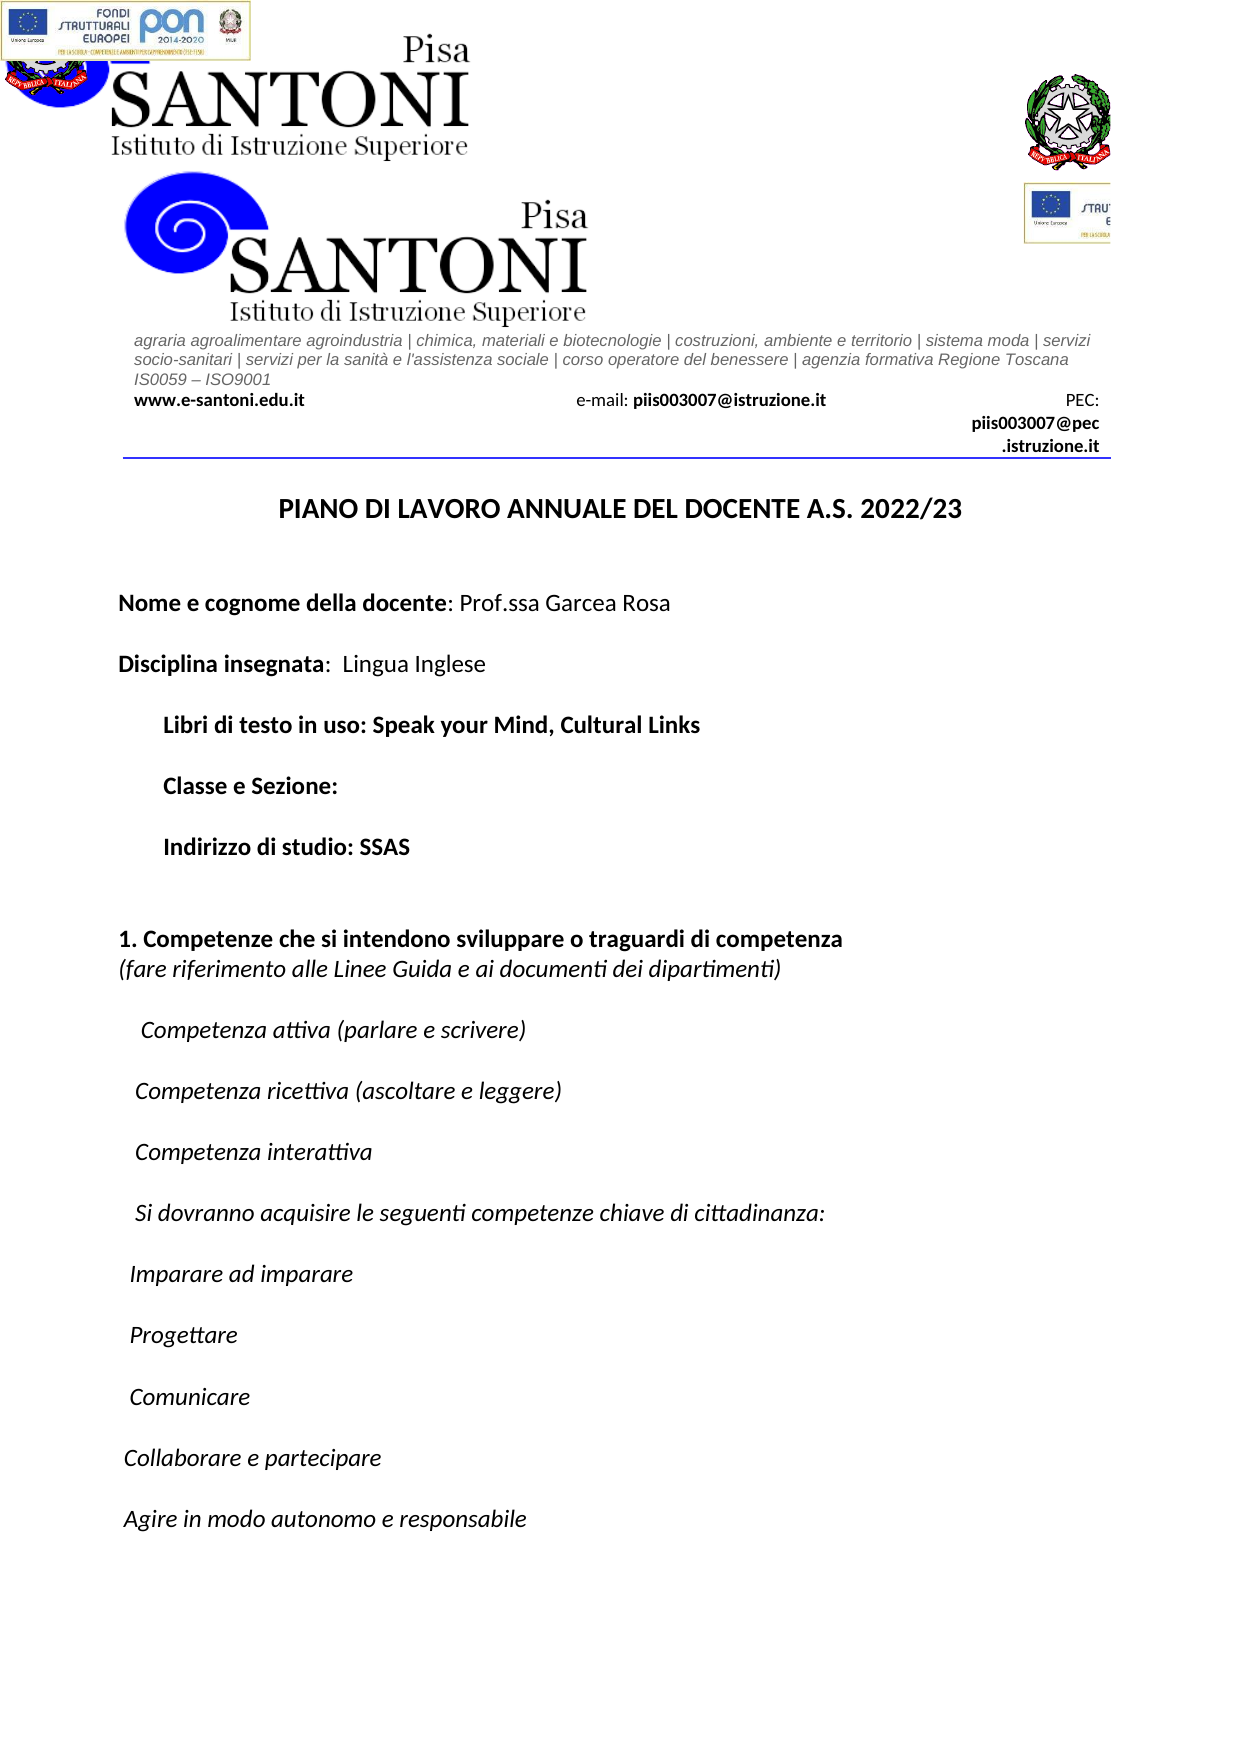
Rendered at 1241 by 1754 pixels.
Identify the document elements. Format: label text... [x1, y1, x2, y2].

text Agire in modo autonomo e responsabile [118, 1503, 1122, 1533]
text Imparare ad imparare [118, 1259, 1122, 1289]
table_cell www.e-santoni.edu.it [123, 389, 445, 457]
text Indirizzo di studio: SSAS [163, 831, 1122, 862]
table_cell e-mail: piis003007@istruzione.it [445, 389, 957, 457]
table_cell PEC: piis003007@pec.istruzione.it [1099, 389, 1111, 457]
table_cell [107, 331, 123, 388]
picture [1023, 74, 1111, 171]
text Libri di testo in uso: Speak your Mind, Cultural Links [163, 709, 1122, 740]
text Competenza interattiva [118, 1137, 1122, 1167]
table_header [741, 75, 753, 331]
text Nome e cognome della docente: Prof.ssa Garcea Rosa [118, 587, 1122, 618]
text Collaborare e partecipare [118, 1442, 1122, 1472]
table_header [753, 75, 1012, 331]
text Si dovranno acquisire le seguenti competenze chiave di cittadinanza: [118, 1198, 1122, 1228]
text Competenza attiva (parlare e scrivere) [118, 1014, 1122, 1045]
picture [1023, 182, 1111, 244]
picture [0, 0, 475, 165]
table_header [1099, 171, 1111, 182]
picture [119, 166, 593, 331]
text PIANO DI LAVORO ANNUALE DEL DOCENTE A.S. 2022/23 [118, 491, 1122, 526]
text Comunicare [118, 1381, 1122, 1411]
table_header [1012, 75, 1111, 331]
text Progettare [118, 1320, 1122, 1350]
text (fare riferimento alle Linee Guida e ai documenti dei dipartimenti) [118, 953, 1122, 984]
text Competenza ricettiva (ascoltare e leggere) [118, 1076, 1122, 1106]
text Classe e Sezione: [163, 770, 1122, 801]
text Disciplina insegnata: Lingua Inglese [118, 648, 1122, 679]
table_cell [107, 389, 123, 457]
text 1. Competenze che si intendono sviluppare o traguardi di competenza [118, 923, 1122, 953]
table_cell PEC: piis003007@pec.istruzione.it [958, 389, 969, 457]
table_header [107, 165, 118, 331]
